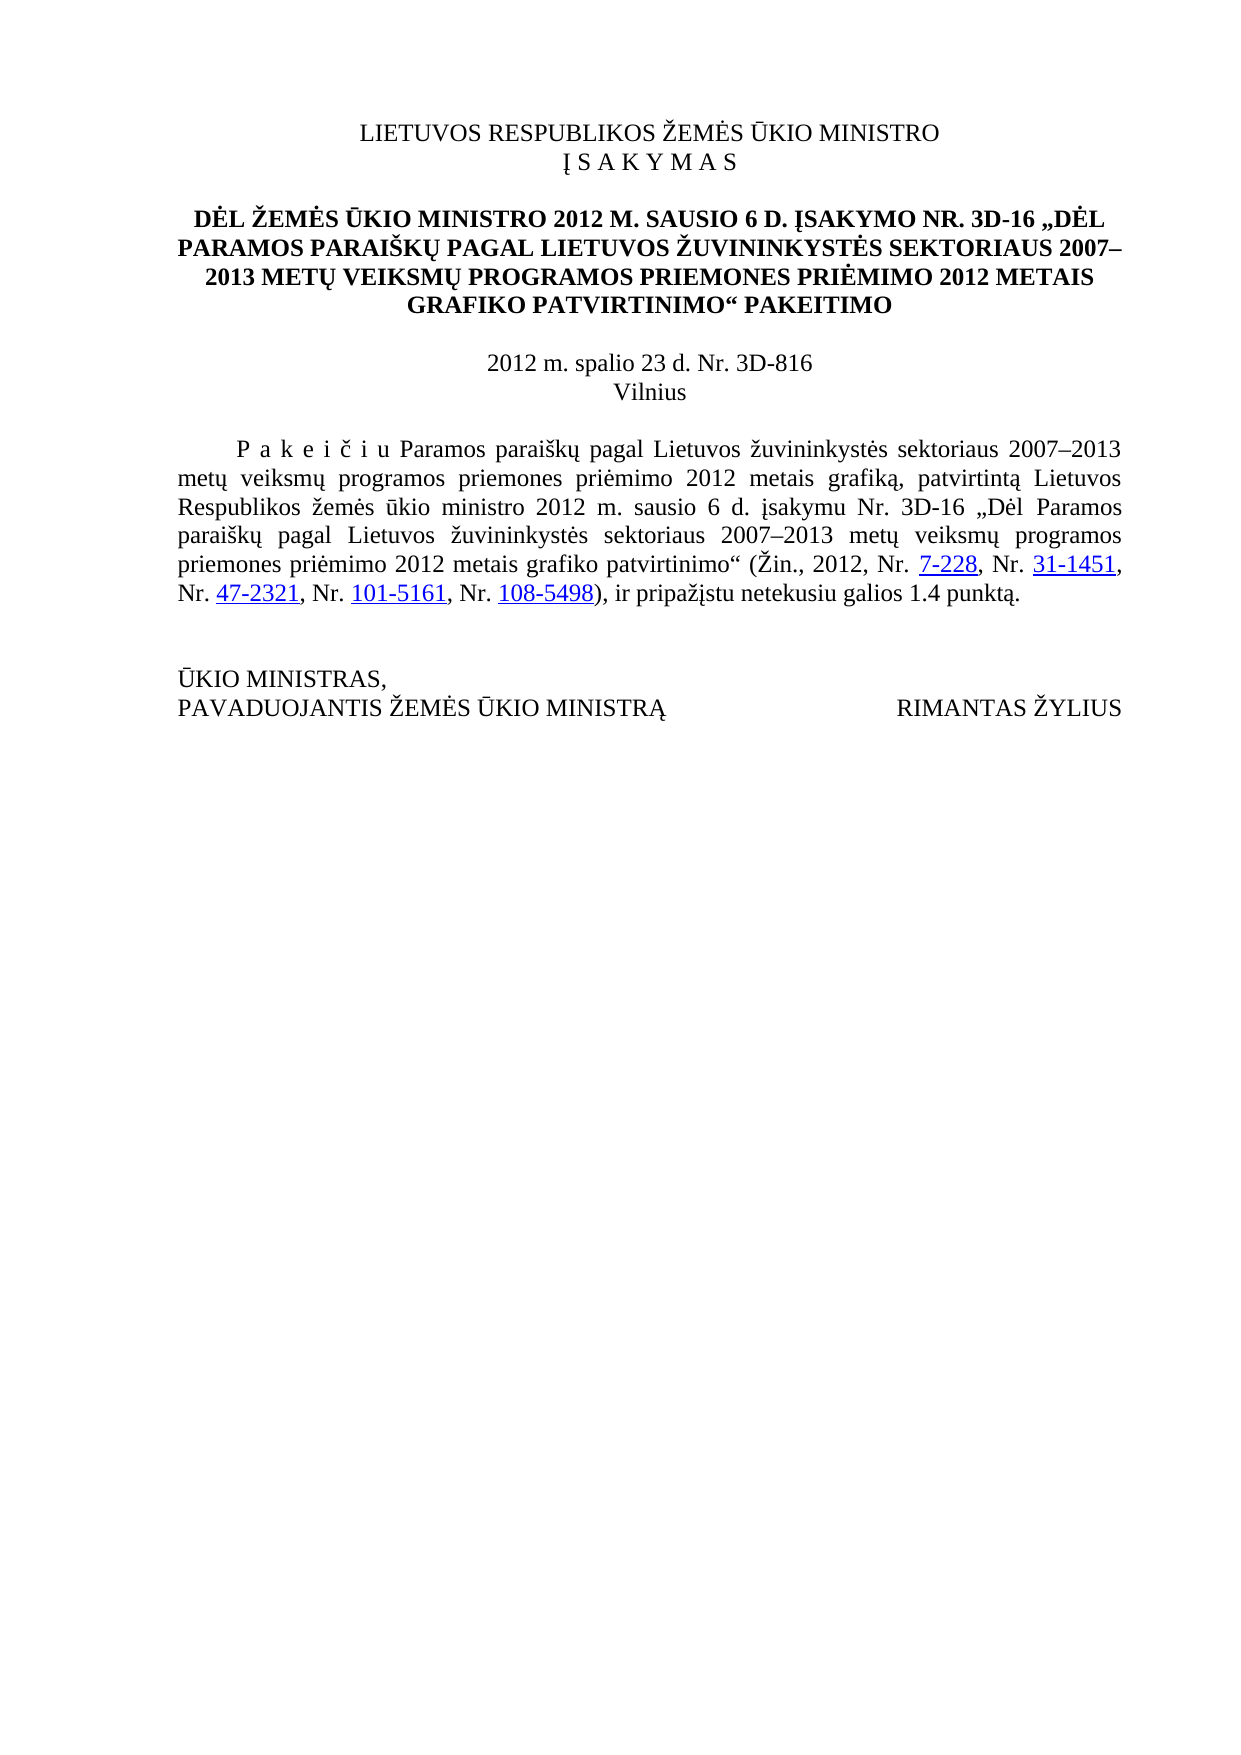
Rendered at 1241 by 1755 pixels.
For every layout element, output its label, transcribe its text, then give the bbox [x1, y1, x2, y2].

text DĖL ŽEMĖS ŪKIO MINISTRO 2012 M. SAUSIO 6 D. ĮSAKYMO Nr. 3D-16 „DĖL PARAMOS PARAIŠKŲ PAGAL LIETUVOS ŽUVININKYSTĖS SEKTORIAUS 2007–2013 METŲ VEIKSMŲ PROGRAMOS PRIEMONES PRIĖMIMO 2012 METAIS GRAFIKO PATVIRTINIMO“ PAKEITIMO [177, 204, 1122, 319]
text pavaduojantis žemės ūkio ministrą Rimantas Žylius [177, 693, 1122, 722]
text LIETUVOS RESPUBLIKOS ŽEMĖS ŪKIO MINISTRO [177, 118, 1122, 147]
text Vilnius [177, 377, 1122, 406]
text P a k e i č i u Paramos paraiškų pagal Lietuvos žuvininkystės sektoriaus 2007–2013 metų veiksmų programos priemones priėmimo 2012 metais grafiką, patvirtintą Lietuvos Respublikos žemės ūkio ministro 2012 m. sausio 6 d. įsakymu Nr. 3D-16 „Dėl paramos paraiškų pagal Lietuvos žuvininkystės sektoriaus 2007–2013 metų veiksmų programos priemones priėmimo 2012 metais grafiko patvirtinimo“ (Žin., 2012, Nr. 7-228, Nr. 31-1451, Nr. 47-2321, Nr. 101-5161, Nr. 108-5498), ir pripažįstu netekusiu galios 1.4 punktą. [177, 434, 1122, 607]
text Į S A K Y M A S [177, 147, 1122, 176]
text 2012 m. spalio 23 d. Nr. 3D-816 [177, 348, 1122, 377]
text Ūkio ministras, [177, 664, 1122, 693]
